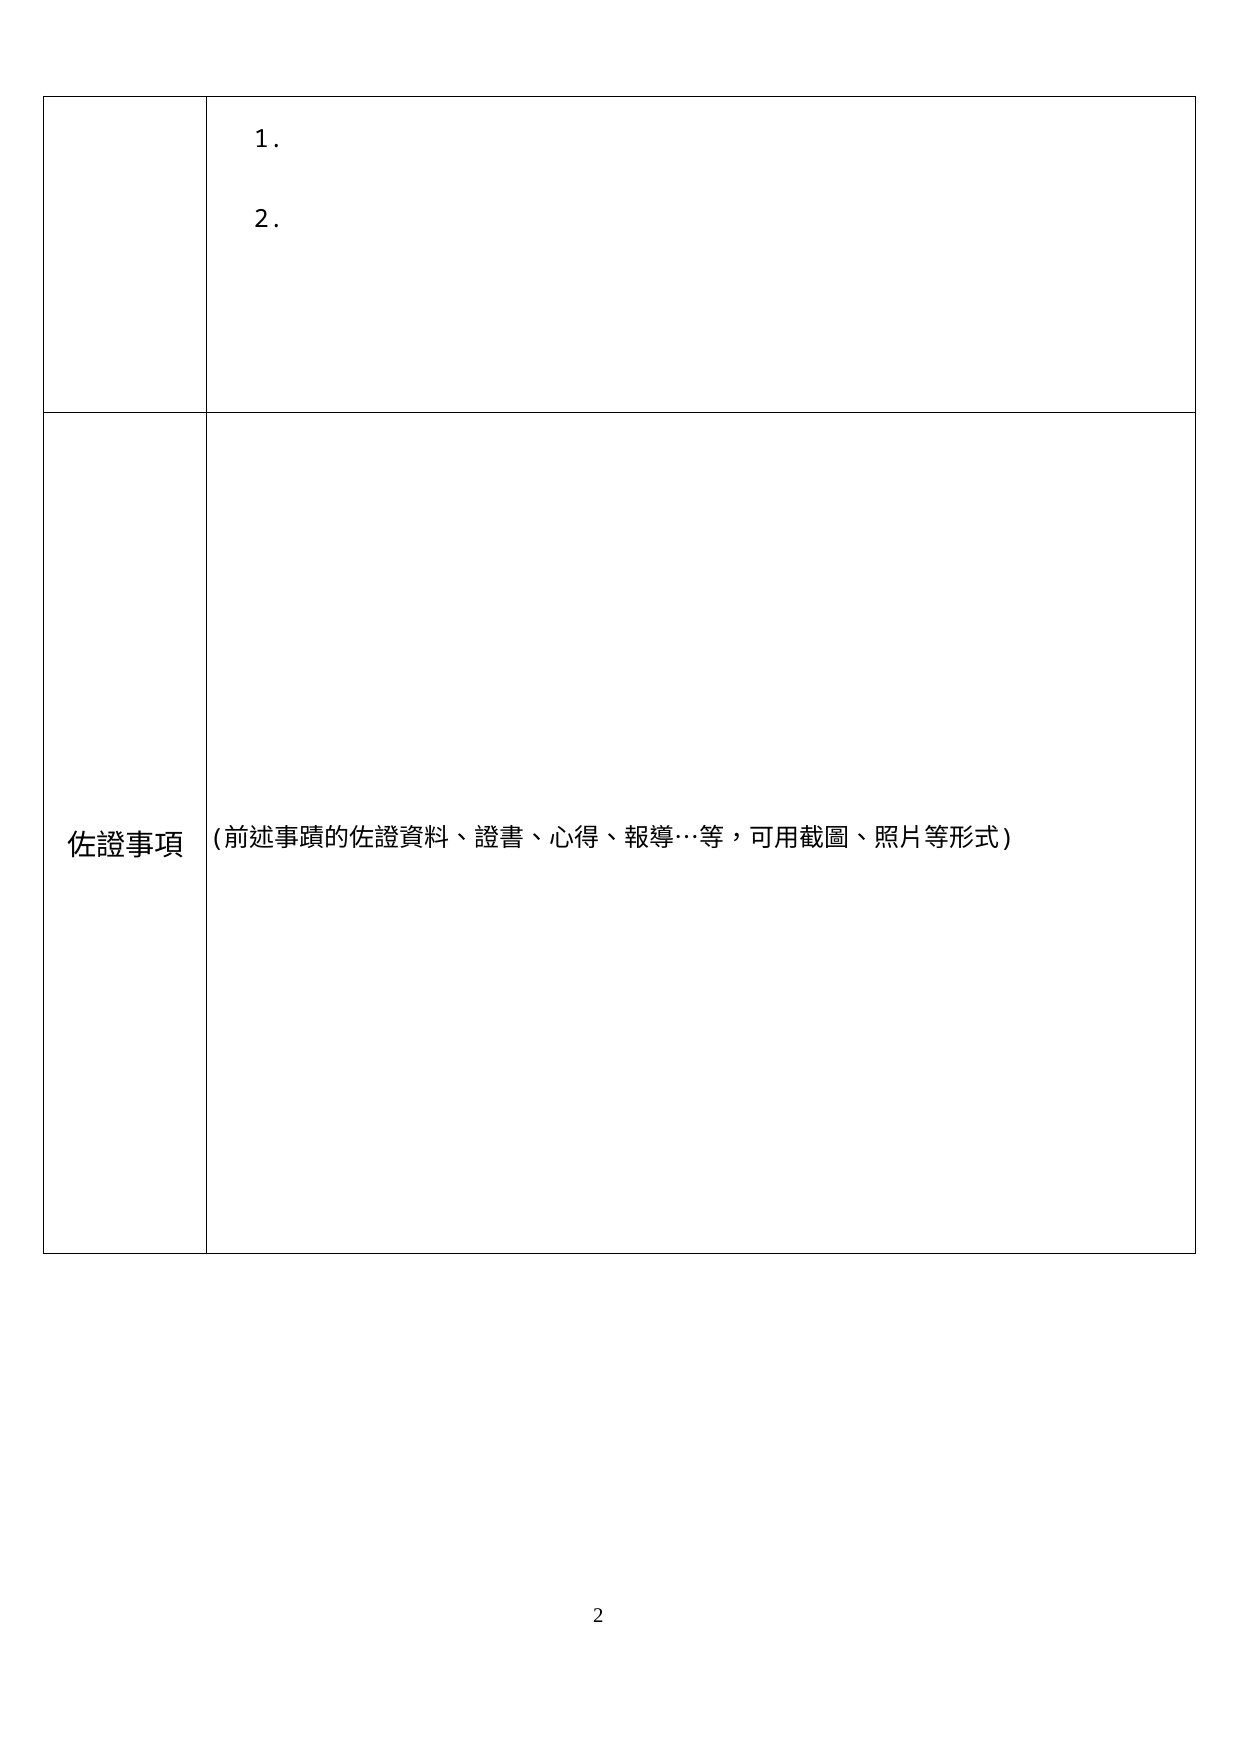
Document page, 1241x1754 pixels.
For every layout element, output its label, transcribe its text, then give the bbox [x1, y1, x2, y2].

table_cell [44, 97, 206, 412]
table_cell 1. 2. [207, 97, 1195, 412]
table_cell (前述事蹟的佐證資料、證書、心得、報導…等，可用截圖、照片等形式) [207, 413, 1195, 1252]
table_cell 佐證事項 [44, 413, 206, 1252]
